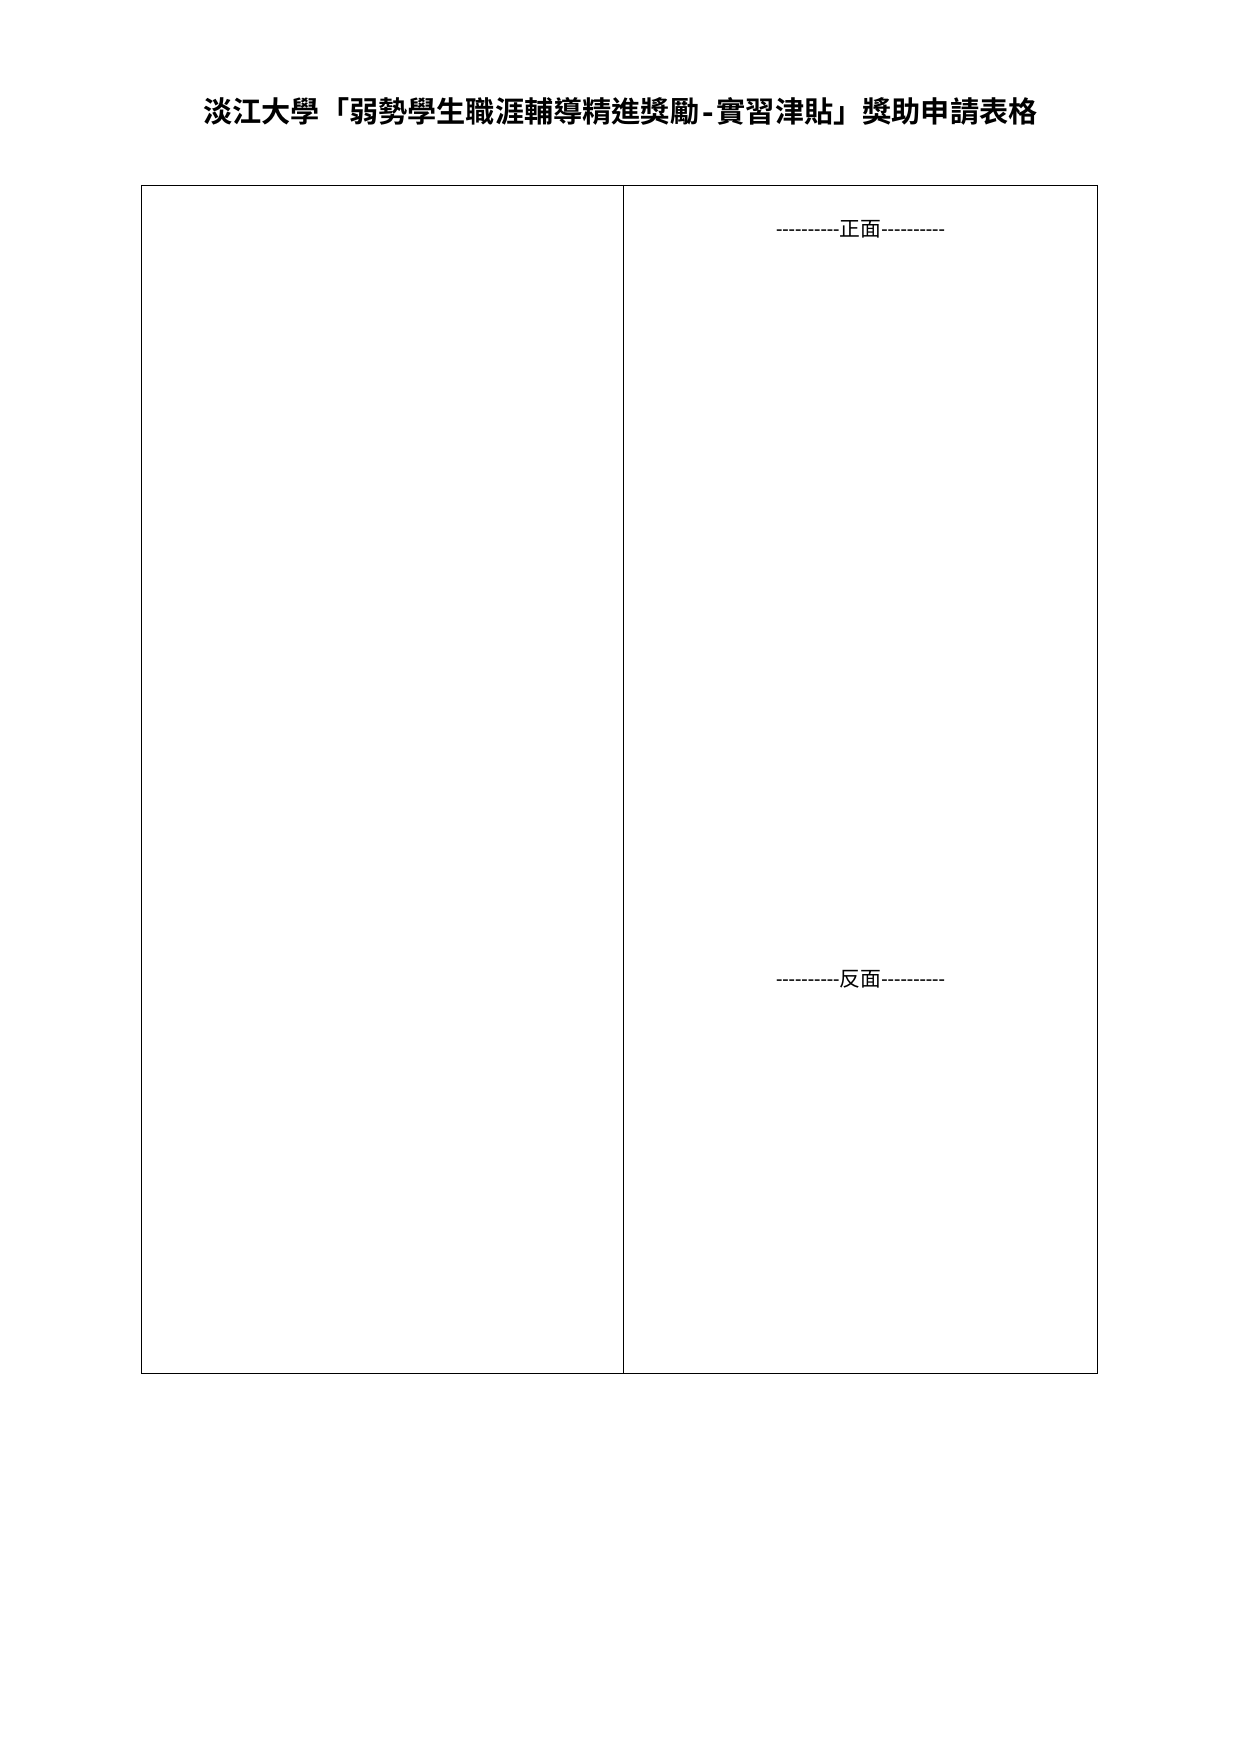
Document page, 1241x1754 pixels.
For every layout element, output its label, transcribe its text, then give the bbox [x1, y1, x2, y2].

table_cell [142, 186, 623, 1373]
table_cell ----------正面---------- ----------反面---------- [624, 186, 1097, 1373]
